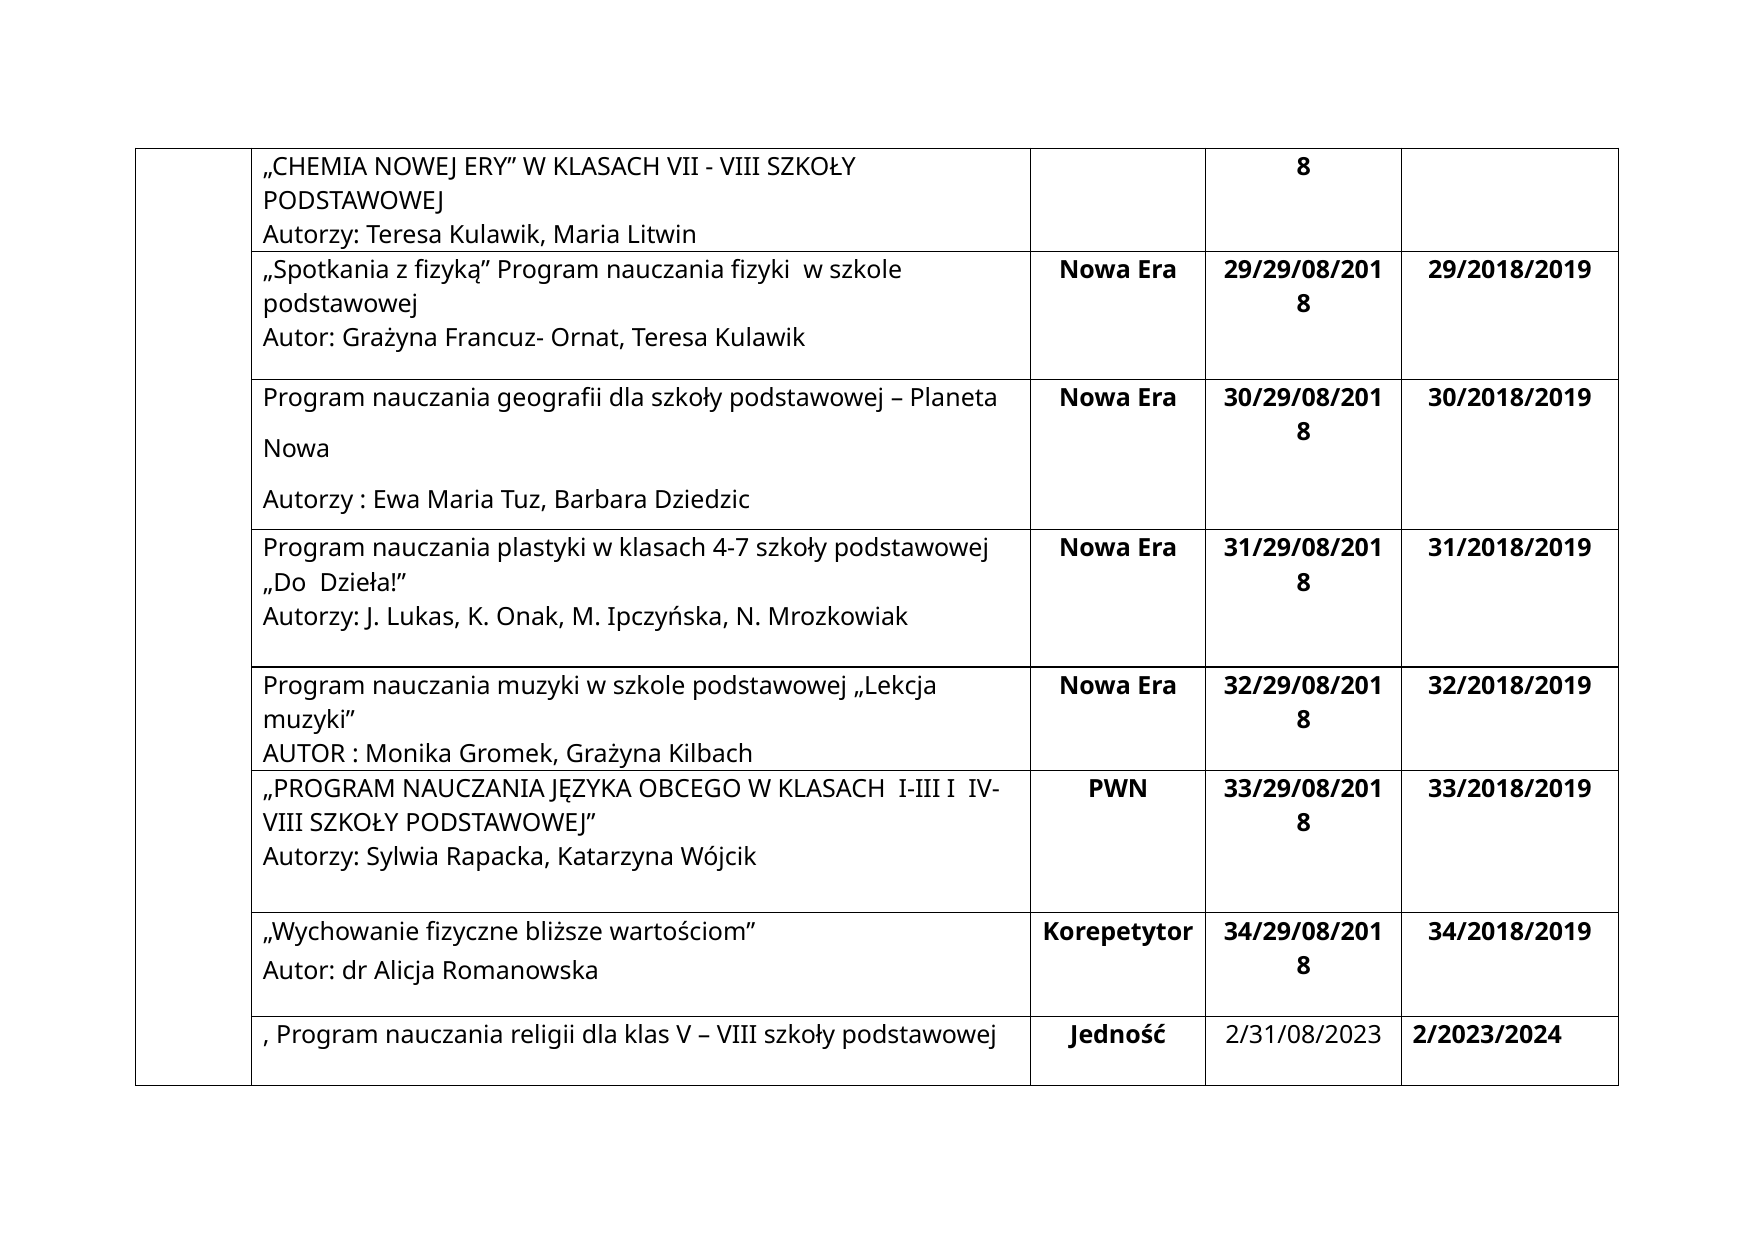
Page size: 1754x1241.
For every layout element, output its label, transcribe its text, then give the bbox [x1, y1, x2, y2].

table_cell Nowa Era [1031, 530, 1205, 666]
table_cell Korepetytor [1031, 913, 1205, 1016]
table_cell „Spotkania z fizyką” Program nauczania fizyki w szkole podstawowej Autor: Grażyna Francuz- Ornat, Teresa Kulawik [252, 252, 1030, 379]
table_cell 34/2018/2019 [1402, 913, 1618, 1016]
table_cell „CHEMIA NOWEJ ERY” W KLASACH VII - VIII SZKOŁY PODSTAWOWEJ Autorzy: Teresa Kulawik, Maria Litwin [252, 149, 1030, 251]
table_cell „PROGRAM NAUCZANIA JĘZYKA OBCEGO W KLASACH I-III I IV-VIII SZKOŁY PODSTAWOWEJ” Autorzy: Sylwia Rapacka, Katarzyna Wójcik [252, 771, 1030, 912]
table_cell 30/29/08/2018 [1206, 380, 1401, 529]
table_cell Program nauczania plastyki w klasach 4-7 szkoły podstawowej „Do Dzieła!” Autorzy: J. Lukas, K. Onak, M. Ipczyńska, N. Mrozkowiak [252, 530, 1030, 666]
table_cell 2/2023/2024 [1402, 1017, 1618, 1085]
table_cell 29/29/08/2018 [1206, 252, 1401, 379]
table_cell 31/29/08/2018 [1206, 530, 1401, 666]
table_cell 33/29/08/2018 [1206, 771, 1401, 912]
table_cell 33/2018/2019 [1402, 771, 1618, 912]
table_cell 34/29/08/2018 [1206, 913, 1401, 1016]
table_cell Program nauczania muzyki w szkole podstawowej „Lekcja muzyki” AUTOR : Monika Gromek, Grażyna Kilbach [252, 668, 1030, 769]
table_cell , Program nauczania religii dla klas V – VIII szkoły podstawowej [252, 1017, 1030, 1085]
table_cell „Wychowanie fizyczne bliższe wartościom” Autor: dr Alicja Romanowska [252, 913, 1030, 1016]
table_cell [136, 149, 251, 1085]
table_cell Nowa Era [1031, 380, 1205, 529]
table_cell 30/2018/2019 [1402, 380, 1618, 529]
table_cell Program nauczania geografii dla szkoły podstawowej – Planeta Nowa Autorzy : Ewa Maria Tuz, Barbara Dziedzic [252, 380, 1030, 529]
table_cell 32/29/08/2018 [1206, 668, 1401, 769]
table_cell 31/2018/2019 [1402, 530, 1618, 666]
table_cell 32/2018/2019 [1402, 668, 1618, 769]
table_cell PWN [1031, 771, 1205, 912]
table_cell [1402, 149, 1618, 251]
table_cell 8 [1206, 149, 1401, 251]
table_cell Nowa Era [1031, 668, 1205, 769]
table_cell 2/31/08/2023 [1206, 1017, 1401, 1085]
table_cell Nowa Era [1031, 252, 1205, 379]
table_cell 29/2018/2019 [1402, 252, 1618, 379]
table_cell Jedność [1031, 1017, 1205, 1085]
table_cell [1031, 149, 1205, 251]
